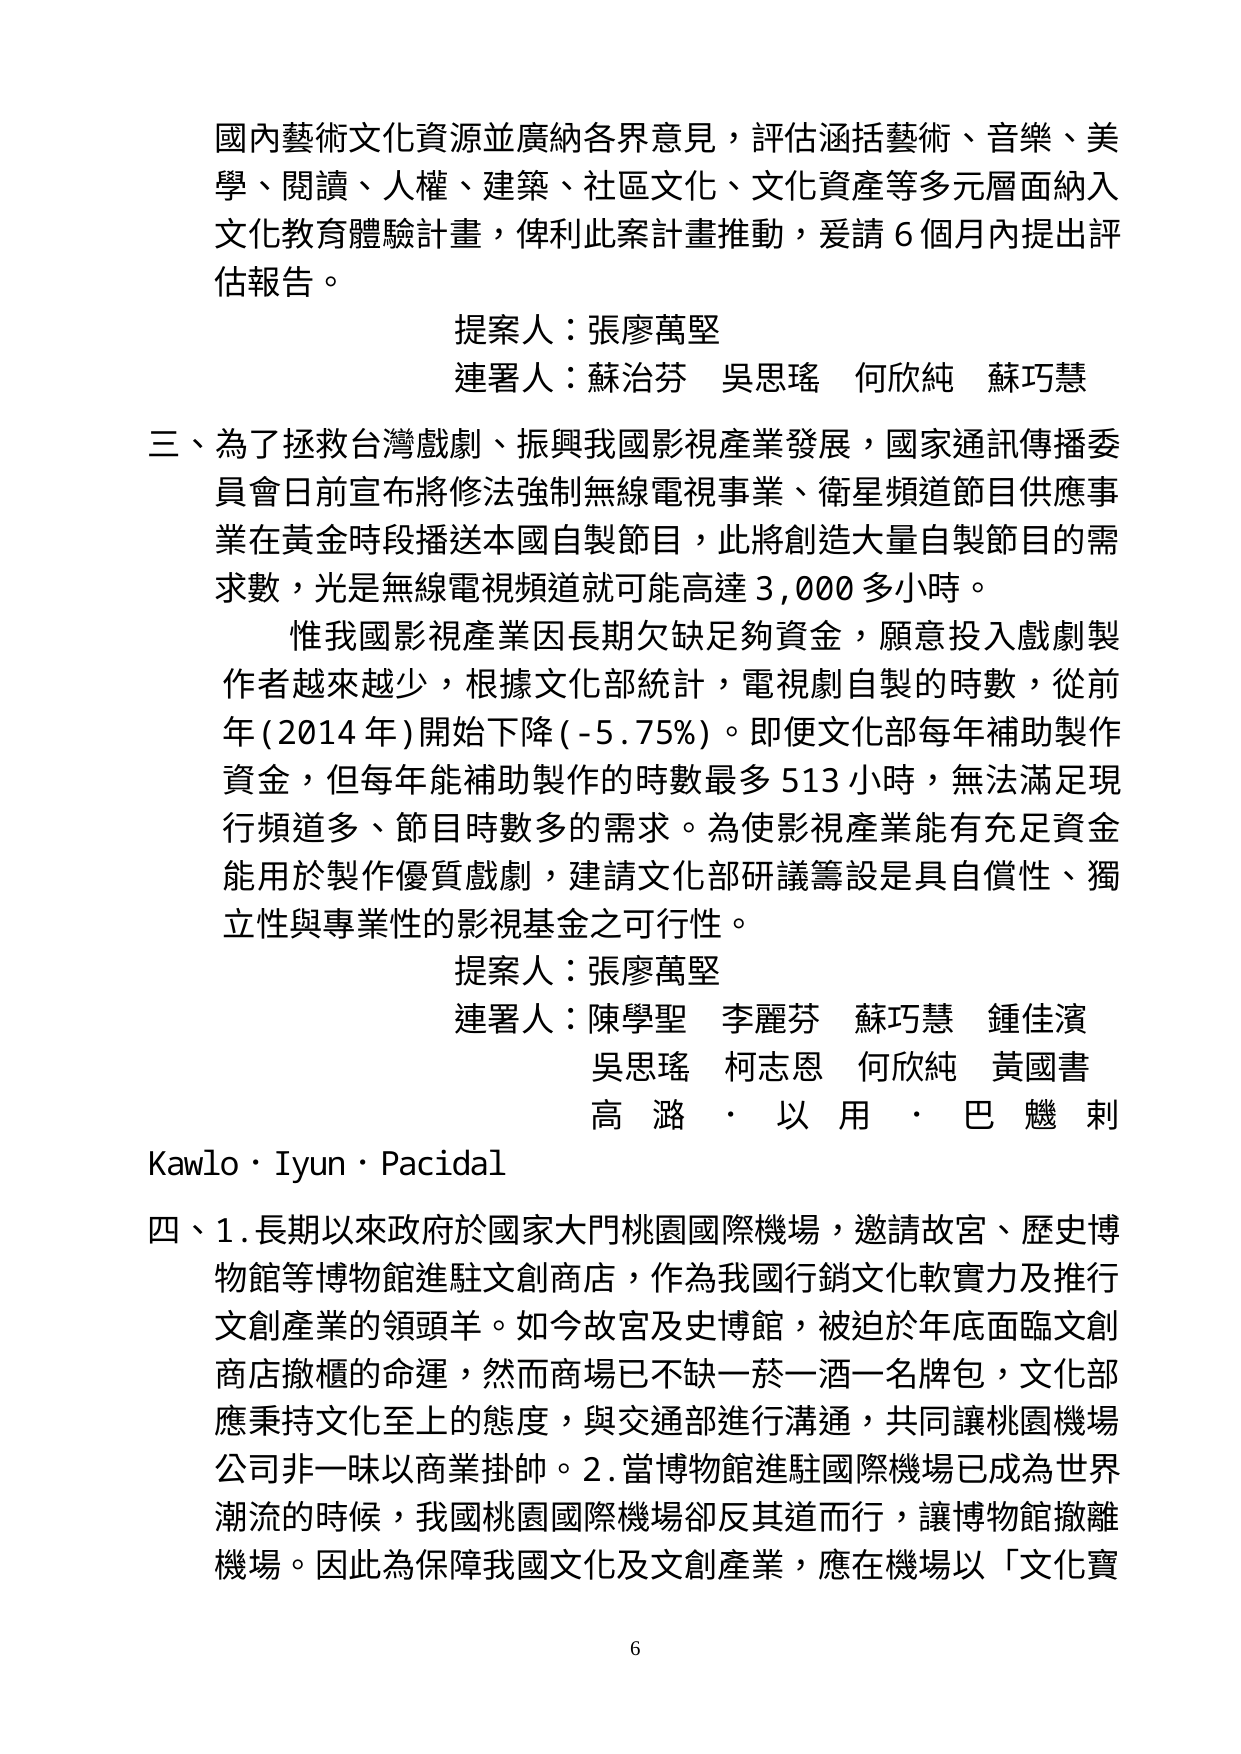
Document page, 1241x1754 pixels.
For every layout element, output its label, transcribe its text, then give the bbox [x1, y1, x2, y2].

text 高潞．以用．巴魕剌Kawlo．Iyun．Pacidal [148, 1089, 1122, 1185]
text 連署人：蘇治芬 吳思瑤 何欣純 蘇巧慧 [148, 352, 1122, 400]
text 四、1.長期以來政府於國家大門桃園國際機場，邀請故宮、歷史博物館等博物館進駐文創商店，作為我國行銷文化軟實力及推行文創產業的領頭羊。如今故宮及史博館，被迫於年底面臨文創商店撤櫃的命運，然而商場已不缺一菸一酒一名牌包，文化部應秉持文化至上的態度，與交通部進行溝通，共同讓桃園機場公司非一昧以商業掛帥。2.當博物館進駐國際機場已成為世界潮流的時候，我國桃園國際機場卻反其道而行，讓博物館撤離機場。因此為保障我國文化及文創產業，應在機場以「文化寶藏走廊」為概念，除原有故宮及史博館外，並邀請史前館、中研院等其他博物館或研究機關共同加入，展示文化研究成果或複製展品，讓機場不再是機場，而是我國獨一無二的文化大門，讓沒有機會深入接觸臺灣文化的國外旅客，有機會能夠在機場欣賞、認識臺灣文化精采之美。 [148, 1204, 1122, 1587]
text 三、為了拯救台灣戲劇、振興我國影視產業發展，國家通訊傳播委員會日前宣布將修法強制無線電視事業、衛星頻道節目供應事業在黃金時段播送本國自製節目，此將創造大量自製節目的需求數，光是無線電視頻道就可能高達3,000多小時。 [148, 418, 1122, 610]
text 連署人：陳學聖 李麗芬 蘇巧慧 鍾佳濱 [148, 993, 1122, 1041]
text 惟我國影視產業因長期欠缺足夠資金，願意投入戲劇製作者越來越少，根據文化部統計，電視劇自製的時數，從前年(2014年)開始下降(-5.75%)。即便文化部每年補助製作資金，但每年能補助製作的時數最多513小時，無法滿足現行頻道多、節目時數多的需求。為使影視產業能有充足資金能用於製作優質戲劇，建請文化部研議籌設是具自償性、獨立性與專業性的影視基金之可行性。 [223, 610, 1122, 946]
text 提案人：張廖萬堅 [148, 304, 1122, 352]
text 吳思瑤 柯志恩 何欣純 黃國書 [148, 1041, 1122, 1089]
text 提案人：張廖萬堅 [148, 946, 1122, 993]
text 國內藝術文化資源並廣納各界意見，評估涵括藝術、音樂、美學、閱讀、人權、建築、社區文化、文化資產等多元層面納入文化教育體驗計畫，俾利此案計畫推動，爰請6個月內提出評估報告。 [148, 112, 1122, 304]
